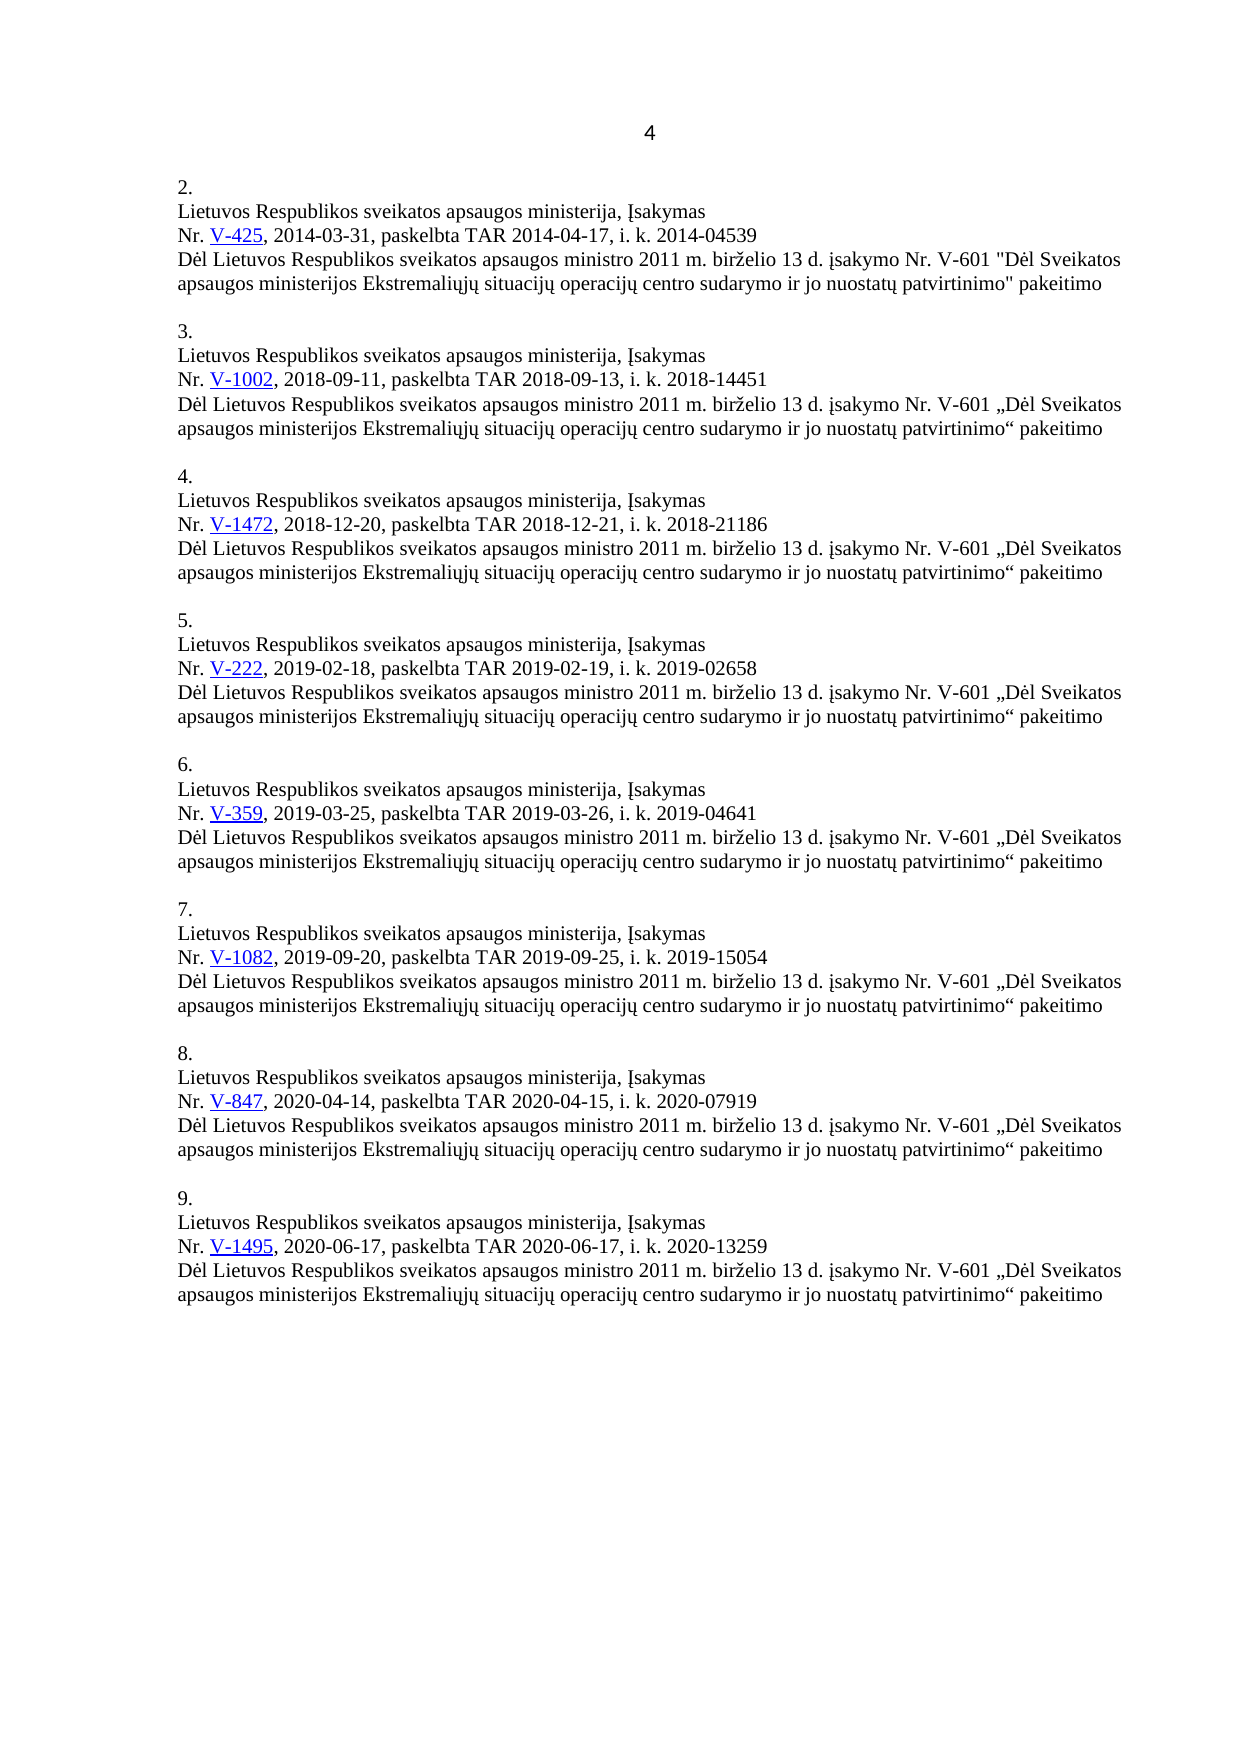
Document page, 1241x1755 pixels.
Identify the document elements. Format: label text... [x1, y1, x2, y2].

text 7. [177, 897, 1122, 921]
text Dėl Lietuvos Respublikos sveikatos apsaugos ministro 2011 m. birželio 13 d. įsakymo Nr. V-601 „Dėl Sveikatos apsaugos ministerijos Ekstremaliųjų situacijų operacijų centro sudarymo ir jo nuostatų patvirtinimo“ pakeitimo [177, 1258, 1122, 1306]
text Lietuvos Respublikos sveikatos apsaugos ministerija, Įsakymas [177, 1065, 1122, 1089]
text Lietuvos Respublikos sveikatos apsaugos ministerija, Įsakymas [177, 199, 1122, 223]
text Lietuvos Respublikos sveikatos apsaugos ministerija, Įsakymas [177, 776, 1122, 801]
text Nr. V-1082, 2019-09-20, paskelbta TAR 2019-09-25, i. k. 2019-15054 [177, 945, 1122, 969]
text Dėl Lietuvos Respublikos sveikatos apsaugos ministro 2011 m. birželio 13 d. įsakymo Nr. V-601 „Dėl Sveikatos apsaugos ministerijos Ekstremaliųjų situacijų operacijų centro sudarymo ir jo nuostatų patvirtinimo“ pakeitimo [177, 969, 1122, 1017]
text Lietuvos Respublikos sveikatos apsaugos ministerija, Įsakymas [177, 343, 1122, 367]
text 2. [177, 175, 1122, 199]
text Nr. V-222, 2019-02-18, paskelbta TAR 2019-02-19, i. k. 2019-02658 [177, 656, 1122, 680]
text Dėl Lietuvos Respublikos sveikatos apsaugos ministro 2011 m. birželio 13 d. įsakymo Nr. V-601 „Dėl Sveikatos apsaugos ministerijos Ekstremaliųjų situacijų operacijų centro sudarymo ir jo nuostatų patvirtinimo“ pakeitimo [177, 536, 1122, 584]
text 6. [177, 752, 1122, 776]
text 4. [177, 464, 1122, 488]
text Lietuvos Respublikos sveikatos apsaugos ministerija, Įsakymas [177, 632, 1122, 656]
text Lietuvos Respublikos sveikatos apsaugos ministerija, Įsakymas [177, 921, 1122, 945]
text 5. [177, 608, 1122, 632]
text Nr. V-425, 2014-03-31, paskelbta TAR 2014-04-17, i. k. 2014-04539 [177, 223, 1122, 247]
text Dėl Lietuvos Respublikos sveikatos apsaugos ministro 2011 m. birželio 13 d. įsakymo Nr. V-601 "Dėl Sveikatos apsaugos ministerijos Ekstremaliųjų situacijų operacijų centro sudarymo ir jo nuostatų patvirtinimo" pakeitimo [177, 247, 1122, 295]
text Lietuvos Respublikos sveikatos apsaugos ministerija, Įsakymas [177, 488, 1122, 512]
text 3. [177, 319, 1122, 343]
text Lietuvos Respublikos sveikatos apsaugos ministerija, Įsakymas [177, 1209, 1122, 1234]
text Nr. V-1495, 2020-06-17, paskelbta TAR 2020-06-17, i. k. 2020-13259 [177, 1234, 1122, 1258]
text Dėl Lietuvos Respublikos sveikatos apsaugos ministro 2011 m. birželio 13 d. įsakymo Nr. V-601 „Dėl Sveikatos apsaugos ministerijos Ekstremaliųjų situacijų operacijų centro sudarymo ir jo nuostatų patvirtinimo“ pakeitimo [177, 1113, 1122, 1161]
text Dėl Lietuvos Respublikos sveikatos apsaugos ministro 2011 m. birželio 13 d. įsakymo Nr. V-601 „Dėl Sveikatos apsaugos ministerijos Ekstremaliųjų situacijų operacijų centro sudarymo ir jo nuostatų patvirtinimo“ pakeitimo [177, 680, 1122, 728]
text Dėl Lietuvos Respublikos sveikatos apsaugos ministro 2011 m. birželio 13 d. įsakymo Nr. V-601 „Dėl Sveikatos apsaugos ministerijos Ekstremaliųjų situacijų operacijų centro sudarymo ir jo nuostatų patvirtinimo“ pakeitimo [177, 824, 1122, 873]
text Nr. V-359, 2019-03-25, paskelbta TAR 2019-03-26, i. k. 2019-04641 [177, 801, 1122, 824]
text 8. [177, 1041, 1122, 1065]
text Nr. V-1002, 2018-09-11, paskelbta TAR 2018-09-13, i. k. 2018-14451 [177, 367, 1122, 391]
text Nr. V-1472, 2018-12-20, paskelbta TAR 2018-12-21, i. k. 2018-21186 [177, 512, 1122, 536]
text Nr. V-847, 2020-04-14, paskelbta TAR 2020-04-15, i. k. 2020-07919 [177, 1089, 1122, 1113]
text Dėl Lietuvos Respublikos sveikatos apsaugos ministro 2011 m. birželio 13 d. įsakymo Nr. V-601 „Dėl Sveikatos apsaugos ministerijos Ekstremaliųjų situacijų operacijų centro sudarymo ir jo nuostatų patvirtinimo“ pakeitimo [177, 391, 1122, 439]
text 9. [177, 1186, 1122, 1209]
